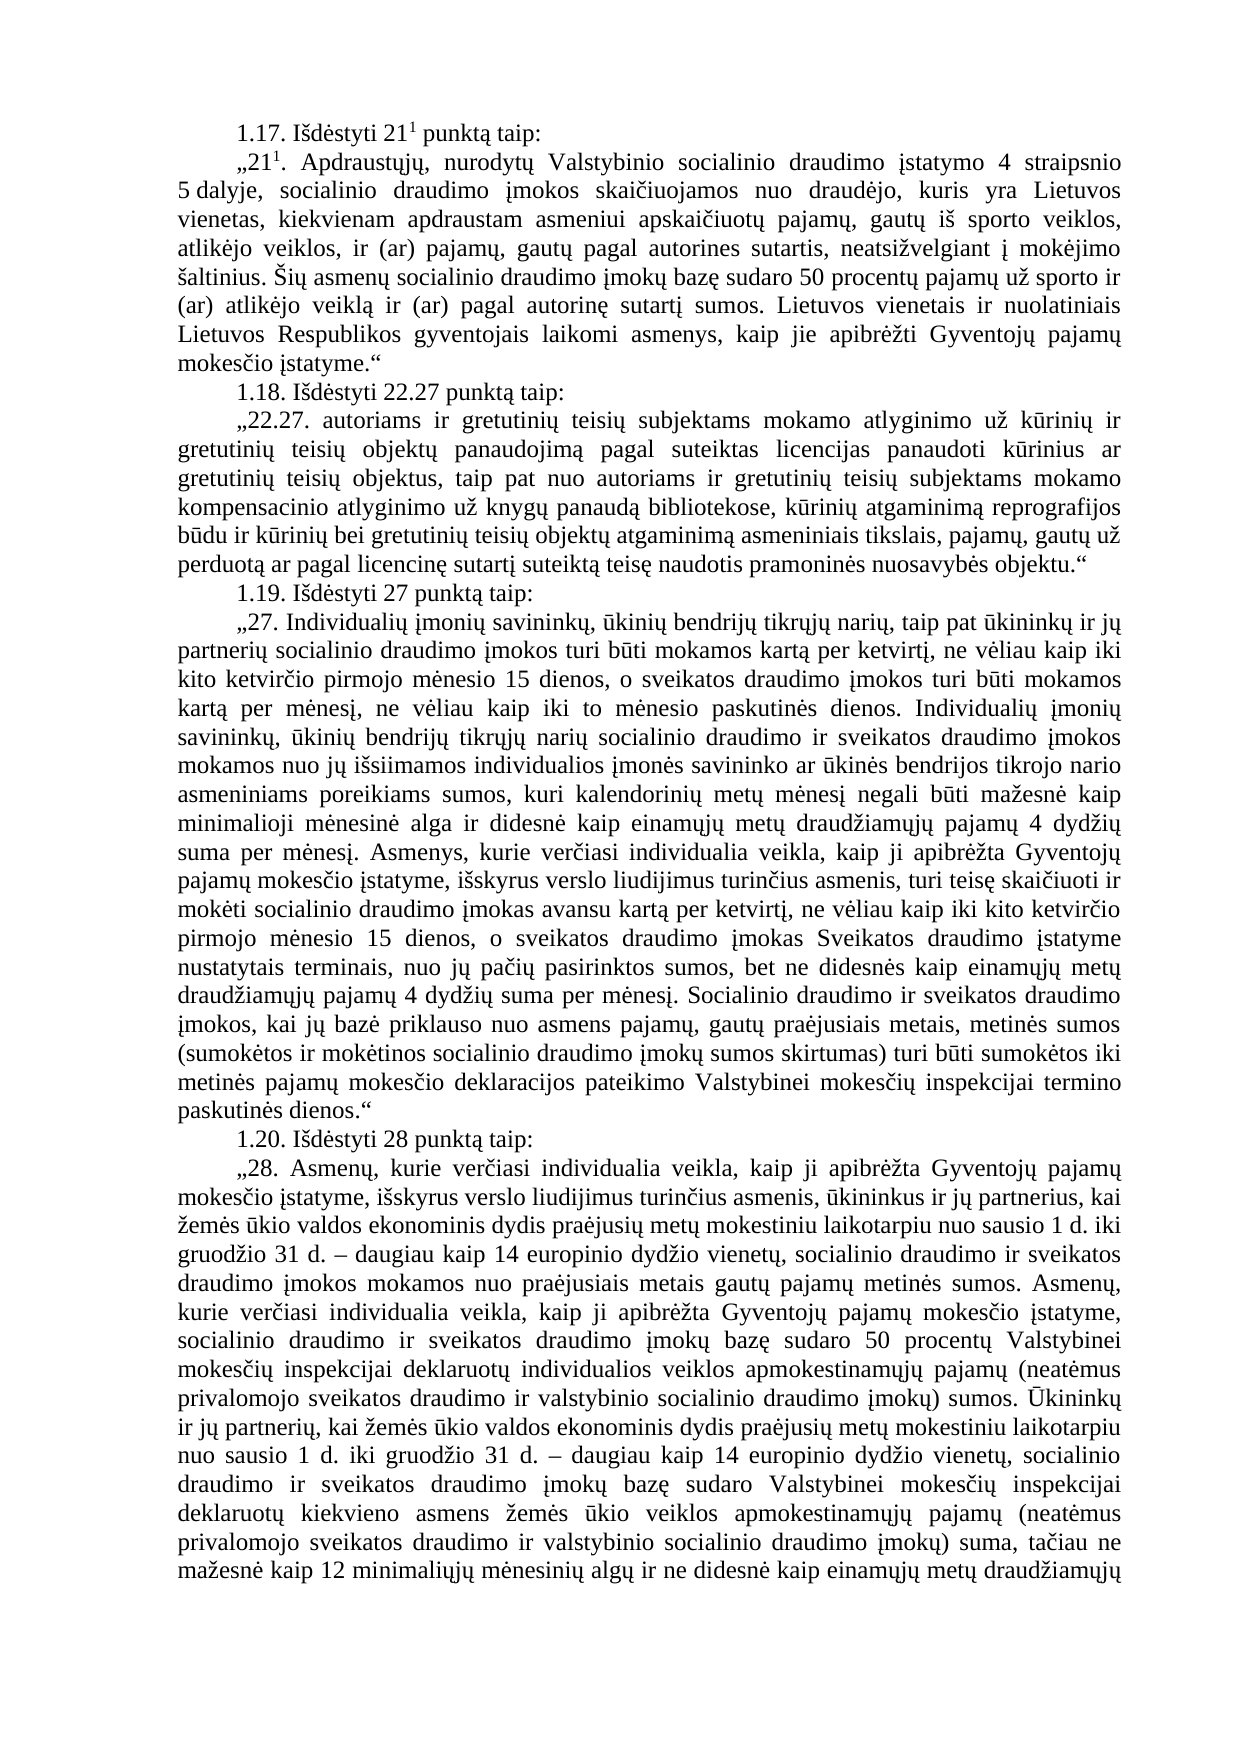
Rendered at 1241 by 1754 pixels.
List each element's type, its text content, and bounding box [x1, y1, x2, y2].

text 1.20. Išdėstyti 28 punktą taip: [177, 1124, 1122, 1153]
text „28. Asmenų, kurie verčiasi individualia veikla, kaip ji apibrėžta Gyventojų pajamų mokesčio įstatyme, išskyrus verslo liudijimus turinčius asmenis, ūkininkus ir jų partnerius, kai žemės ūkio valdos ekonominis dydis praėjusių metų mokestiniu laikotarpiu nuo sausio 1 d. iki gruodžio 31 d. – daugiau kaip 14 europinio dydžio vienetų, socialinio draudimo ir sveikatos draudimo įmokos mokamos nuo praėjusiais metais gautų pajamų metinės sumos. Asmenų, kurie verčiasi individualia veikla, kaip ji apibrėžta Gyventojų pajamų mokesčio įstatyme, socialinio draudimo ir sveikatos draudimo įmokų bazę sudaro 50 procentų Valstybinei mokesčių inspekcijai deklaruotų individualios veiklos apmokestinamųjų pajamų (neatėmus privalomojo sveikatos draudimo ir valstybinio socialinio draudimo įmokų) sumos. Ūkininkų ir jų partnerių, kai žemės ūkio valdos ekonominis dydis praėjusių metų mokestiniu laikotarpiu nuo sausio 1 d. iki gruodžio 31 d. – daugiau kaip 14 europinio dydžio vienetų, socialinio draudimo ir sveikatos draudimo įmokų bazę sudaro Valstybinei mokesčių inspekcijai deklaruotų kiekvieno asmens žemės ūkio veiklos apmokestinamųjų pajamų (neatėmus privalomojo sveikatos draudimo ir valstybinio socialinio draudimo įmokų) suma, tačiau ne mažesnė kaip 12 minimaliųjų mėnesinių algų ir ne didesnė kaip einamųjų metų draudžiamųjų [177, 1153, 1122, 1584]
text 1.17. Išdėstyti 211 punktą taip: [177, 118, 1122, 147]
text 1.18. Išdėstyti 22.27 punktą taip: [177, 377, 1122, 406]
text „211. Apdraustųjų, nurodytų Valstybinio socialinio draudimo įstatymo 4 straipsnio 5 dalyje, socialinio draudimo įmokos skaičiuojamos nuo draudėjo, kuris yra Lietuvos vienetas, kiekvienam apdraustam asmeniui apskaičiuotų pajamų, gautų iš sporto veiklos, atlikėjo veiklos, ir (ar) pajamų, gautų pagal autorines sutartis, neatsižvelgiant į mokėjimo šaltinius. Šių asmenų socialinio draudimo įmokų bazę sudaro 50 procentų pajamų už sporto ir (ar) atlikėjo veiklą ir (ar) pagal autorinę sutartį sumos. Lietuvos vienetais ir nuolatiniais Lietuvos Respublikos gyventojais laikomi asmenys, kaip jie apibrėžti Gyventojų pajamų mokesčio įstatyme.“ [177, 147, 1122, 377]
text „22.27. autoriams ir gretutinių teisių subjektams mokamo atlyginimo už kūrinių ir gretutinių teisių objektų panaudojimą pagal suteiktas licencijas panaudoti kūrinius ar gretutinių teisių objektus, taip pat nuo autoriams ir gretutinių teisių subjektams mokamo kompensacinio atlyginimo už knygų panaudą bibliotekose, kūrinių atgaminimą reprografijos būdu ir kūrinių bei gretutinių teisių objektų atgaminimą asmeniniais tikslais, pajamų, gautų už perduotą ar pagal licencinę sutartį suteiktą teisę naudotis pramoninės nuosavybės objektu.“ [177, 406, 1122, 578]
text 1.19. Išdėstyti 27 punktą taip: [177, 578, 1122, 607]
text „27. Individualių įmonių savininkų, ūkinių bendrijų tikrųjų narių, taip pat ūkininkų ir jų partnerių socialinio draudimo įmokos turi būti mokamos kartą per ketvirtį, ne vėliau kaip iki kito ketvirčio pirmojo mėnesio 15 dienos, o sveikatos draudimo įmokos turi būti mokamos kartą per mėnesį, ne vėliau kaip iki to mėnesio paskutinės dienos. Individualių įmonių savininkų, ūkinių bendrijų tikrųjų narių socialinio draudimo ir sveikatos draudimo įmokos mokamos nuo jų išsiimamos individualios įmonės savininko ar ūkinės bendrijos tikrojo nario asmeniniams poreikiams sumos, kuri kalendorinių metų mėnesį negali būti mažesnė kaip minimalioji mėnesinė alga ir didesnė kaip einamųjų metų draudžiamųjų pajamų 4 dydžių suma per mėnesį. Asmenys, kurie verčiasi individualia veikla, kaip ji apibrėžta Gyventojų pajamų mokesčio įstatyme, išskyrus verslo liudijimus turinčius asmenis, turi teisę skaičiuoti ir mokėti socialinio draudimo įmokas avansu kartą per ketvirtį, ne vėliau kaip iki kito ketvirčio pirmojo mėnesio 15 dienos, o sveikatos draudimo įmokas Sveikatos draudimo įstatyme nustatytais terminais, nuo jų pačių pasirinktos sumos, bet ne didesnės kaip einamųjų metų draudžiamųjų pajamų 4 dydžių suma per mėnesį. Socialinio draudimo ir sveikatos draudimo įmokos, kai jų bazė priklauso nuo asmens pajamų, gautų praėjusiais metais, metinės sumos (sumokėtos ir mokėtinos socialinio draudimo įmokų sumos skirtumas) turi būti sumokėtos iki metinės pajamų mokesčio deklaracijos pateikimo Valstybinei mokesčių inspekcijai termino paskutinės dienos.“ [177, 607, 1122, 1124]
